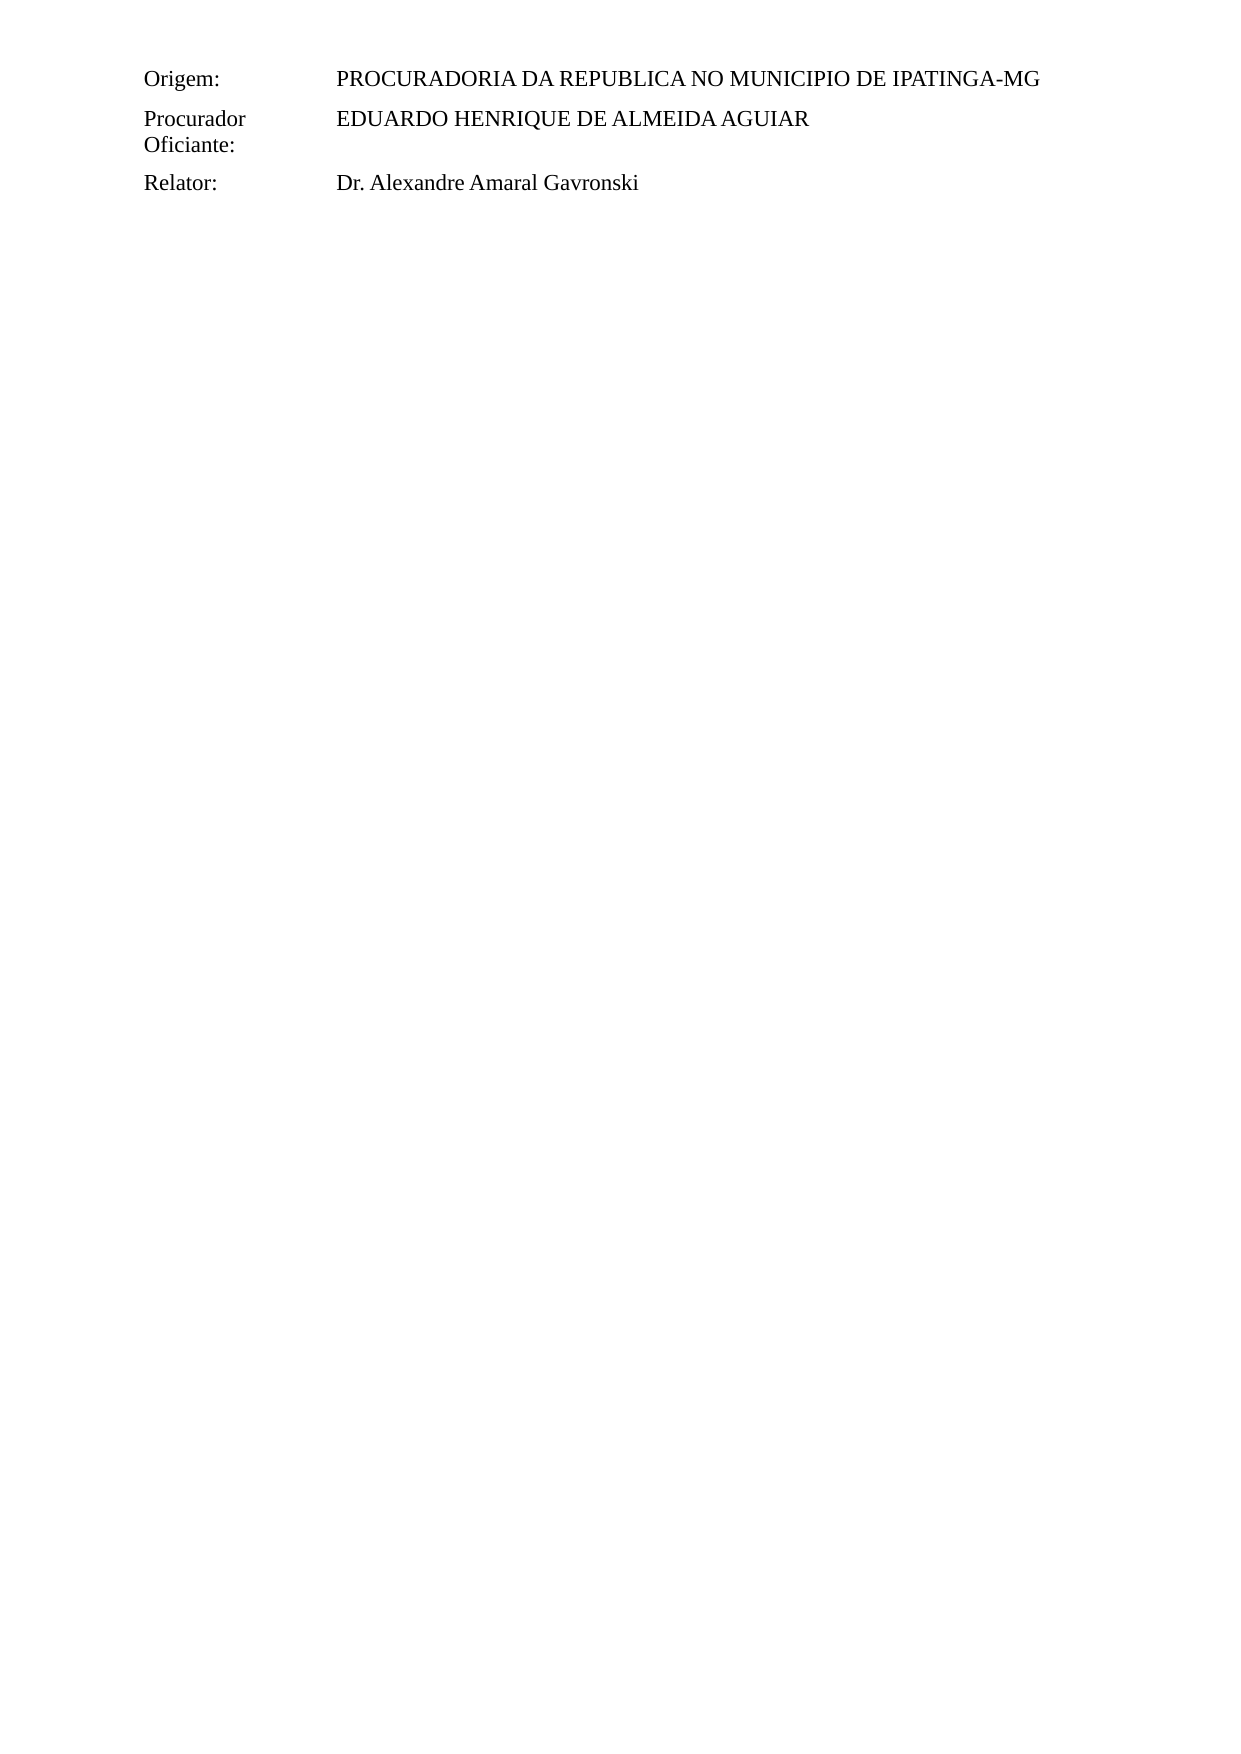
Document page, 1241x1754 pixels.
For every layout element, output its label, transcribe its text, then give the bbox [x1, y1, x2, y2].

table_cell [59, 99, 138, 163]
table_cell Procurador Oficiante: [138, 99, 330, 163]
table_cell Dr. Alexandre Amaral Gavronski [330, 164, 1181, 204]
table_cell [59, 164, 138, 204]
table_cell PROCURADORIA DA REPUBLICA NO MUNICIPIO DE IPATINGA-MG [330, 59, 1181, 99]
table_cell EDUARDO HENRIQUE DE ALMEIDA AGUIAR [330, 99, 1181, 163]
table_cell Origem: [138, 59, 330, 99]
table_cell [59, 59, 138, 99]
table_cell Relator: [138, 164, 330, 204]
